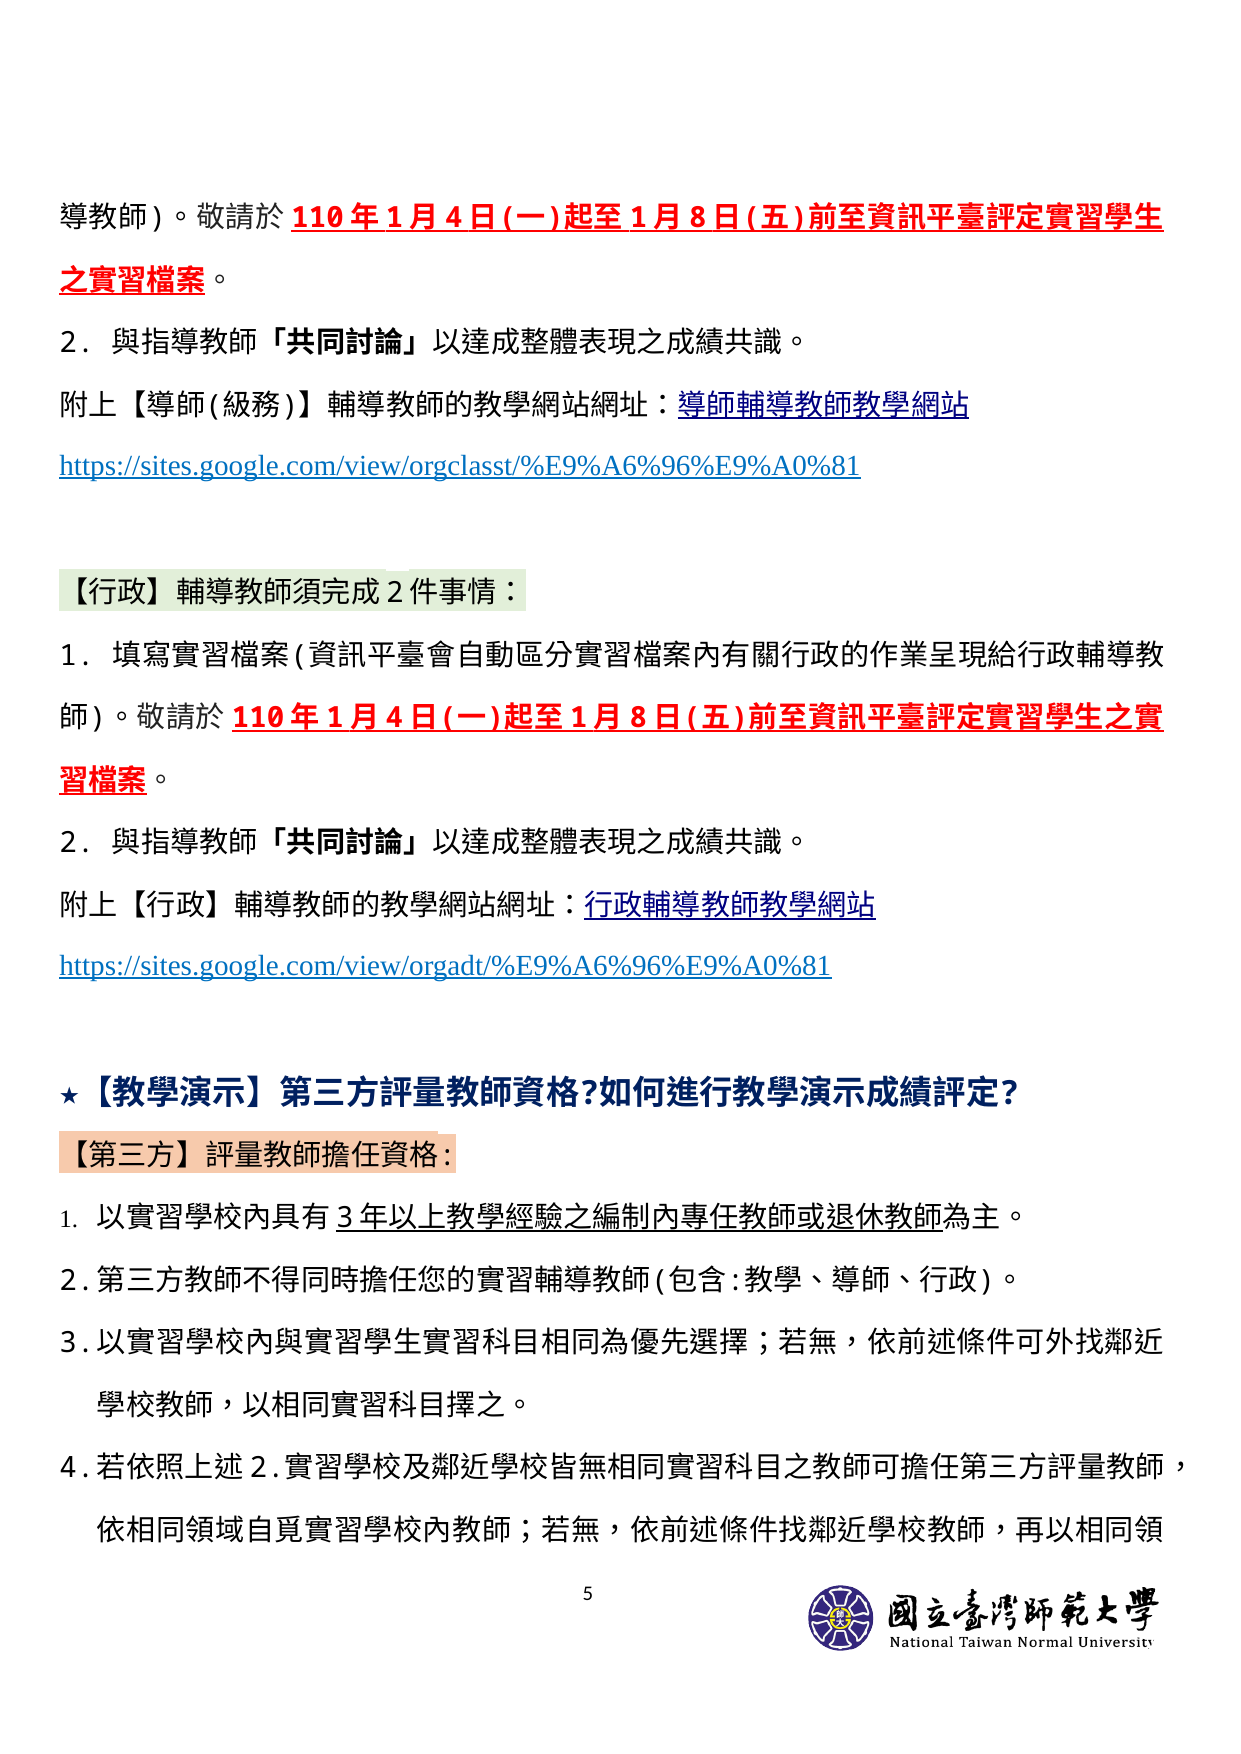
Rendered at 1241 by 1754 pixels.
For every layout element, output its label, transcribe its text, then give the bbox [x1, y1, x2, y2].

list 以實習學校內與實習學生實習科目相同為優先選擇；若無，依前述條件可外找鄰近學校教師，以相同實習科目擇之。 [59, 1298, 1167, 1423]
text 附上【行政】輔導教師的教學網站網址：行政輔導教師教學網站 [59, 861, 1167, 923]
text 2. 與指導教師「共同討論」以達成整體表現之成績共識。 [59, 798, 1167, 861]
list 第三方教師不得同時擔任您的實習輔導教師(包含:教學、導師、行政)。 [59, 1236, 1167, 1298]
text 【第三方】評量教師擔任資格: [59, 1111, 1167, 1173]
text 導教師)。敬請於110年1月4日(一)起至1月8日(五)前至資訊平臺評定實習學生之實習檔案。 [59, 173, 1167, 298]
text 2. 與指導教師「共同討論」以達成整體表現之成績共識。 [59, 298, 1167, 361]
text https://sites.google.com/view/orgadt/%E9%A6%96%E9%A0%81 [59, 923, 1167, 986]
list 以實習學校內具有3年以上教學經驗之編制內專任教師或退休教師為主。 [59, 1173, 1167, 1236]
list 若依照上述2.實習學校及鄰近學校皆無相同實習科目之教師可擔任第三方評量教師，依相同領域自覓實習學校內教師；若無，依前述條件找鄰近學校教師，再以相同領域擇之。 [59, 1423, 1167, 1548]
text 附上【導師(級務)】輔導教師的教學網站網址：導師輔導教師教學網站 [59, 361, 1167, 423]
text ★【教學演示】第三方評量教師資格?如何進行教學演示成績評定? [59, 1048, 1167, 1111]
text 【行政】輔導教師須完成2件事情： [59, 548, 1167, 611]
text https://sites.google.com/view/orgclasst/%E9%A6%96%E9%A0%81 [59, 423, 1167, 486]
text 1. 填寫實習檔案(資訊平臺會自動區分實習檔案內有關行政的作業呈現給行政輔導教師)。敬請於110年1月4日(一)起至1月8日(五)前至資訊平臺評定實習學生之實習檔案。 [59, 611, 1167, 798]
